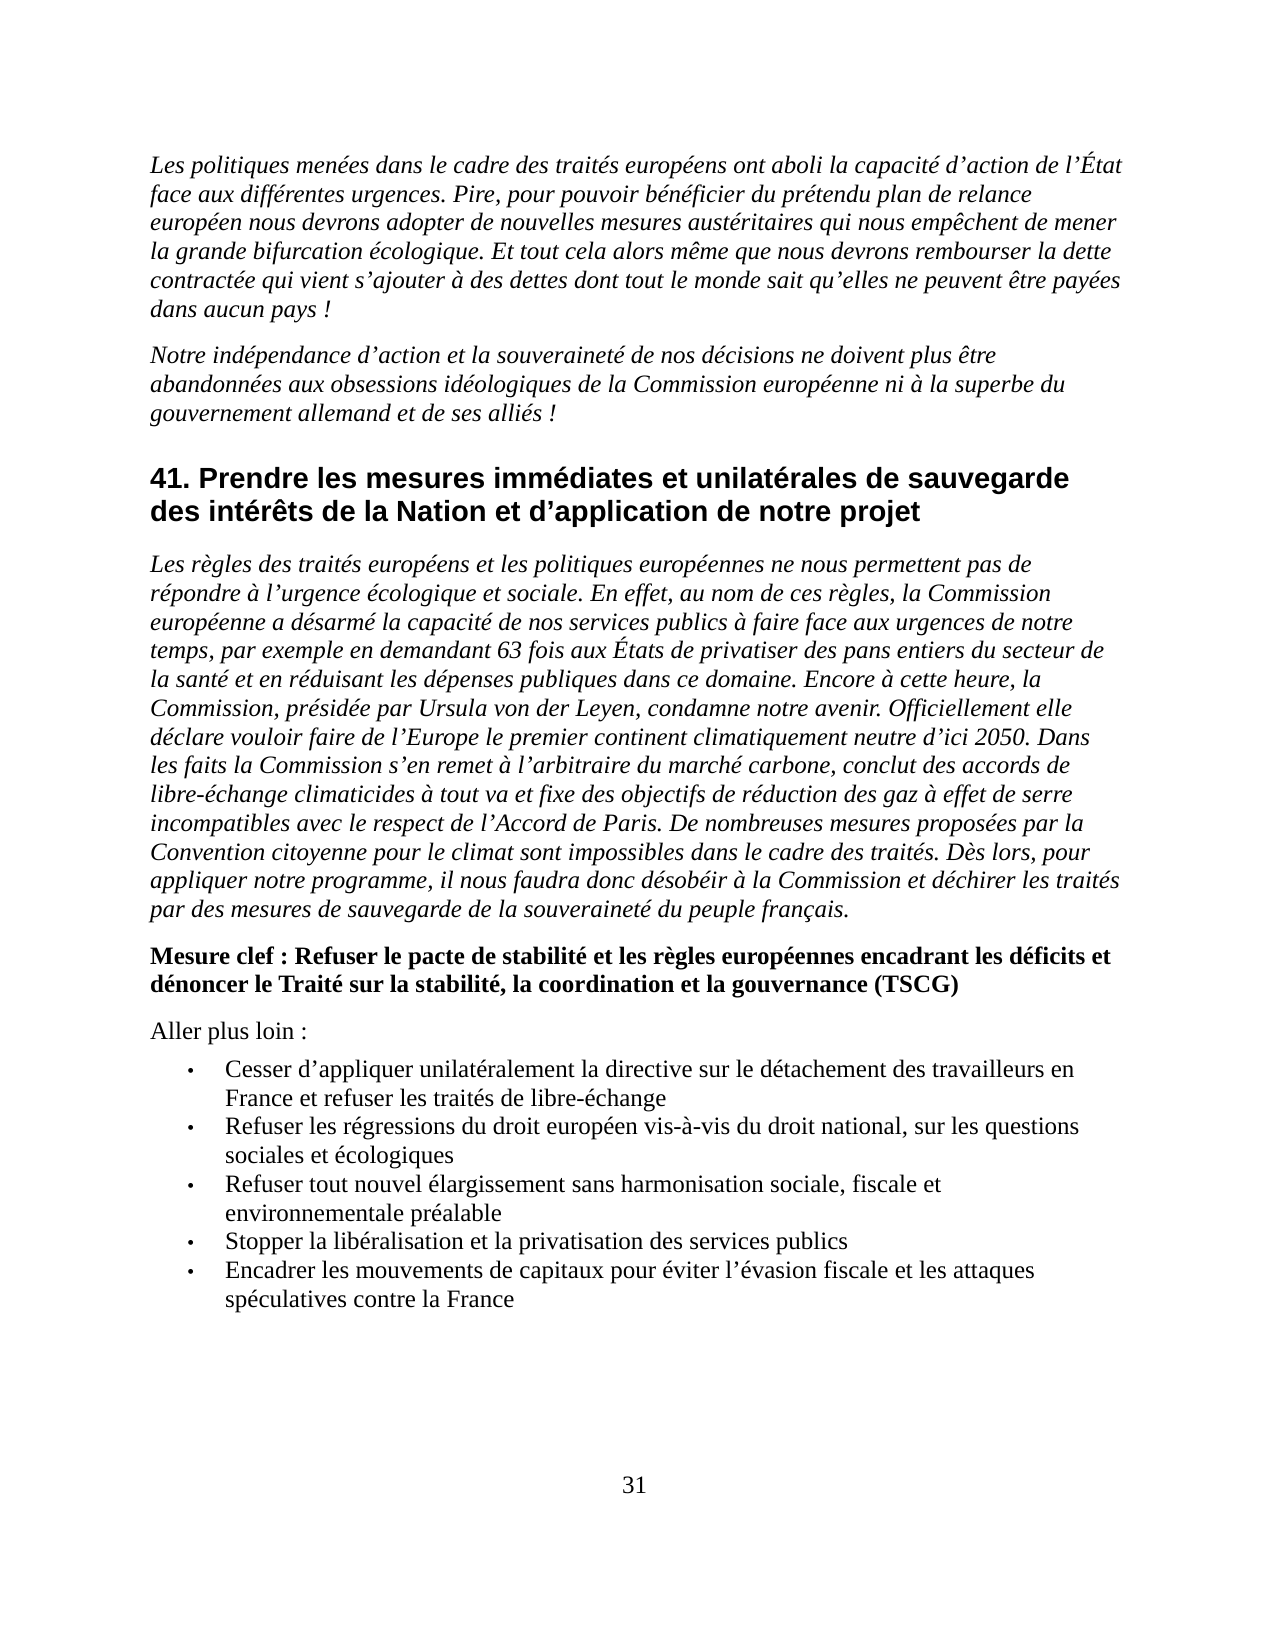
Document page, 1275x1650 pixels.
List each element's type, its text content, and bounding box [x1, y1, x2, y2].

text Notre indépendance d’action et la souveraineté de nos décisions ne doivent plus être abandonnées aux obsessions idéologiques de la Commission européenne ni à la superbe du gouvernement allemand et de ses alliés ! [150, 340, 1125, 427]
list Cesser d’appliquer unilatéralement la directive sur le détachement des travailleurs en France et refuser les traités de libre-échange [187, 1054, 1125, 1111]
text Mesure clef : Refuser le pacte de stabilité et les règles européennes encadrant les déficits et dénoncer le Traité sur la stabilité, la coordination et la gouvernance (TSCG) [150, 941, 1125, 998]
subtitle 41. Prendre les mesures immédiates et unilatérales de sauvegarde des intérêts de la Nation et d’application de notre projet [150, 461, 1125, 528]
text Les politiques menées dans le cadre des traités européens ont aboli la capacité d’action de l’État face aux différentes urgences. Pire, pour pouvoir bénéficier du prétendu plan de relance européen nous devrons adopter de nouvelles mesures austéritaires qui nous empêchent de mener la grande bifurcation écologique. Et tout cela alors même que nous devrons rembourser la dette contractée qui vient s’ajouter à des dettes dont tout le monde sait qu’elles ne peuvent être payées dans aucun pays ! [150, 150, 1125, 322]
list Stopper la libéralisation et la privatisation des services publics [187, 1226, 1125, 1255]
list Refuser les régressions du droit européen vis-à-vis du droit national, sur les questions sociales et écologiques [187, 1111, 1125, 1169]
list Encadrer les mouvements de capitaux pour éviter l’évasion fiscale et les attaques spéculatives contre la France [187, 1255, 1125, 1313]
text Aller plus loin : [150, 1016, 1125, 1045]
text Les règles des traités européens et les politiques européennes ne nous permettent pas de répondre à l’urgence écologique et sociale. En effet, au nom de ces règles, la Commission européenne a désarmé la capacité de nos services publics à faire face aux urgences de notre temps, par exemple en demandant 63 fois aux États de privatiser des pans entiers du secteur de la santé et en réduisant les dépenses publiques dans ce domaine. Encore à cette heure, la Commission, présidée par Ursula von der Leyen, condamne notre avenir. Officiellement elle déclare vouloir faire de l’Europe le premier continent climatiquement neutre d’ici 2050. Dans les faits la Commission s’en remet à l’arbitraire du marché carbone, conclut des accords de libre-échange climaticides à tout va et fixe des objectifs de réduction des gaz à effet de serre incompatibles avec le respect de l’Accord de Paris. De nombreuses mesures proposées par la Convention citoyenne pour le climat sont impossibles dans le cadre des traités. Dès lors, pour appliquer notre programme, il nous faudra donc désobéir à la Commission et déchirer les traités par des mesures de sauvegarde de la souveraineté du peuple français. [150, 549, 1125, 923]
list Refuser tout nouvel élargissement sans harmonisation sociale, fiscale et environnementale préalable [187, 1169, 1125, 1226]
